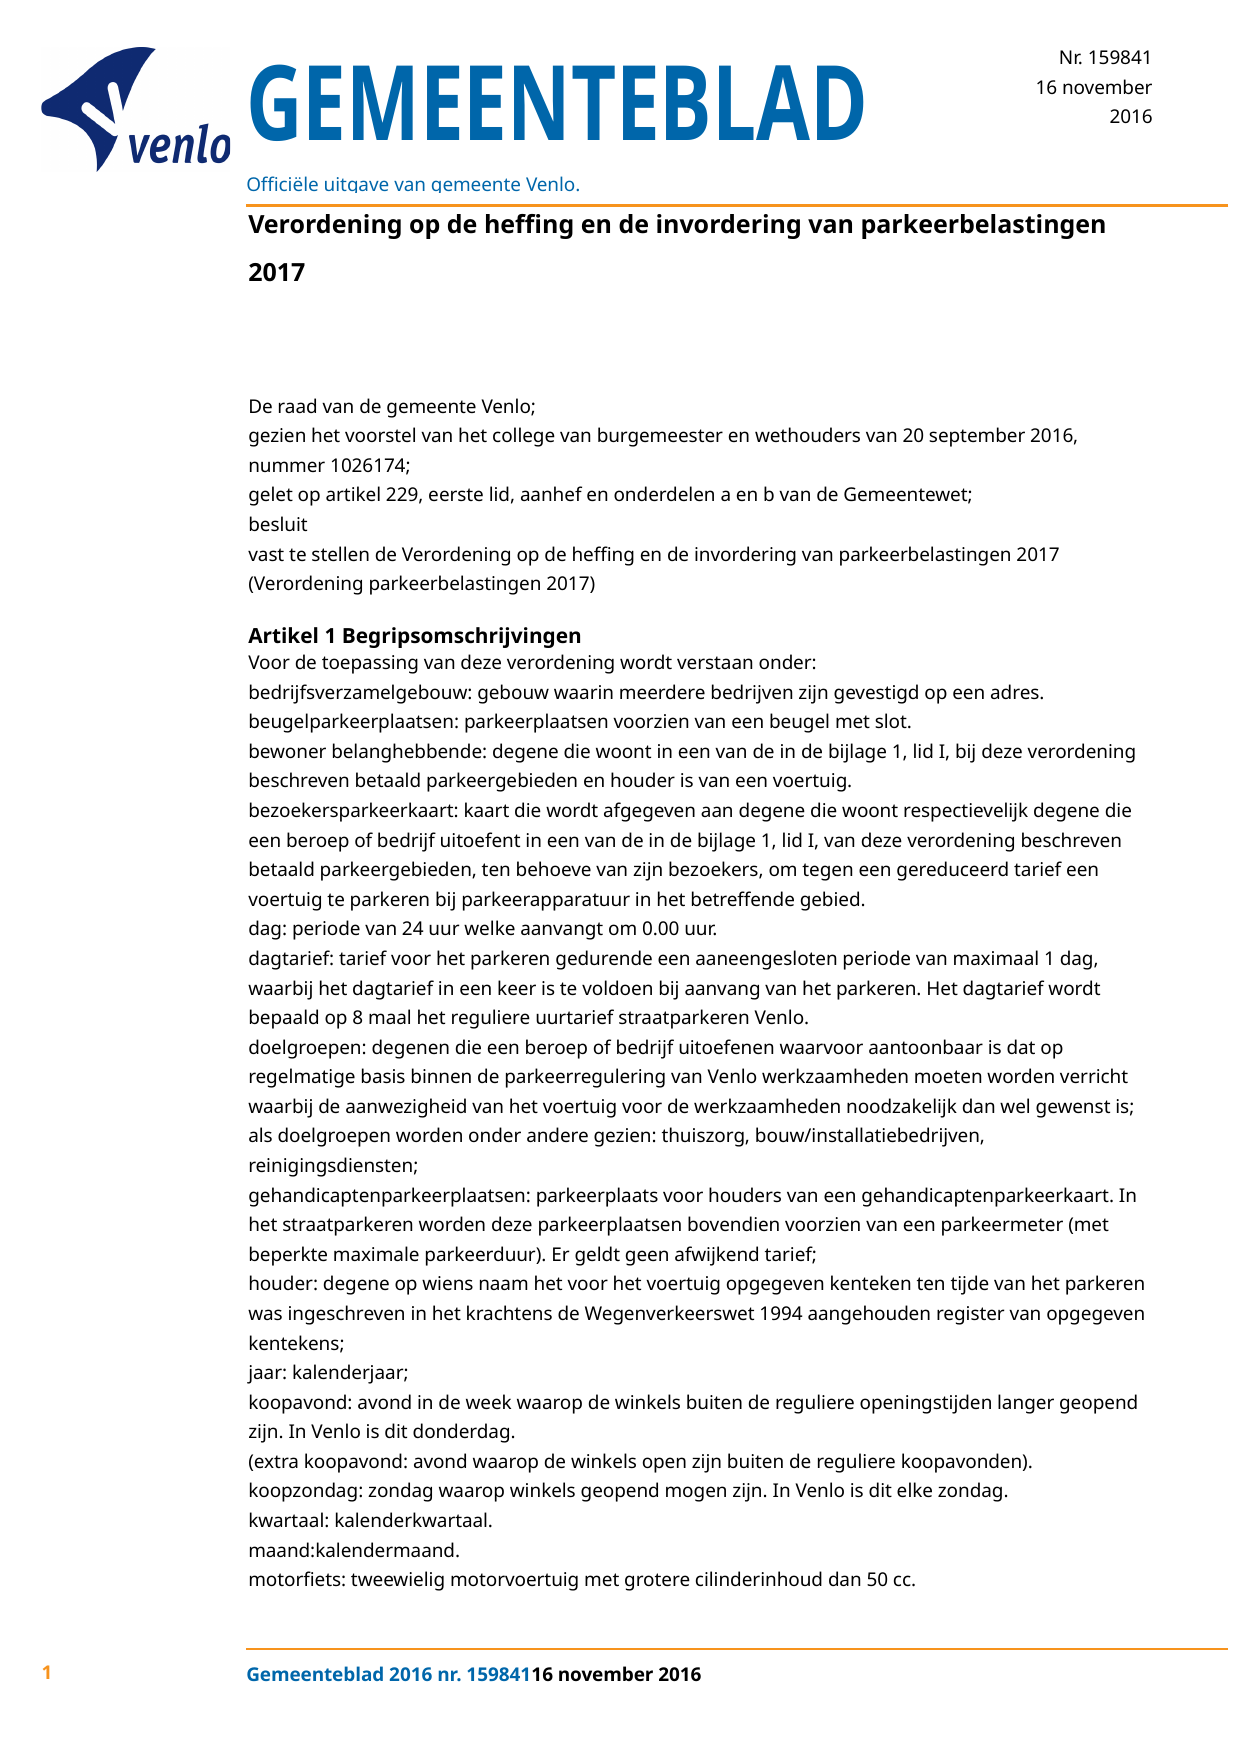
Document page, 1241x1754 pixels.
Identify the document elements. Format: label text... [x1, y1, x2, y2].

text gezien het voorstel van het college van burgemeester en wethouders van 20 september 2016, nummer 1026174; [248, 422, 1152, 478]
text kwartaal: kalenderkwartaal. [248, 1507, 1152, 1533]
text dagtarief: tarief voor het parkeren gedurende een aaneengesloten periode van maximaal 1 dag, waarbij het dagtarief in een keer is te voldoen bij aanvang van het parkeren. Het dagtarief wordt bepaald op 8 maal het reguliere uurtarief straatparkeren Venlo. [248, 945, 1152, 1030]
text koopavond: avond in de week waarop de winkels buiten de reguliere openingstijden langer geopend zijn. In Venlo is dit donderdag. [248, 1389, 1152, 1444]
text maand:kalendermaand. [248, 1537, 1152, 1562]
text besluit [248, 511, 1152, 537]
text De raad van de gemeente Venlo; [248, 393, 1152, 419]
text (Verordening parkeerbelastingen 2017) [248, 570, 1152, 596]
text motorfiets: tweewielig motorvoertuig met grotere cilinderinhoud dan 50 cc. [248, 1566, 1152, 1592]
text dag: periode van 24 uur welke aanvangt om 0.00 uur. [248, 916, 1152, 941]
text bedrijfsverzamelgebouw: gebouw waarin meerdere bedrijven zijn gevestigd op een adres. [248, 679, 1152, 704]
picture [41, 47, 231, 172]
text gelet op artikel 229, eerste lid, aanhef en onderdelen a en b van de Gemeentewet; [248, 482, 1152, 507]
text bewoner belanghebbende: degene die woont in een van de in de bijlage 1, lid I, bij deze verordening beschreven betaald parkeergebieden en houder is van een voertuig. [248, 738, 1152, 793]
text (extra koopavond: avond waarop de winkels open zijn buiten de reguliere koopavonden). [248, 1448, 1152, 1474]
text jaar: kalenderjaar; [248, 1359, 1152, 1385]
text koopzondag: zondag waarop winkels geopend mogen zijn. In Venlo is dit elke zondag. [248, 1478, 1152, 1503]
text vast te stellen de Verordening op de heffing en de invordering van parkeerbelastingen 2017 [248, 541, 1152, 567]
text Artikel 1 Begripsomschrijvingen [248, 621, 1152, 649]
text beugelparkeerplaatsen: parkeerplaatsen voorzien van een beugel met slot. [248, 708, 1152, 734]
text bezoekersparkeerkaart: kaart die wordt afgegeven aan degene die woont respectievelijk degene die een beroep of bedrijf uitoefent in een van de in de bijlage 1, lid I, van deze verordening beschreven betaald parkeergebieden, ten behoeve van zijn bezoekers, om tegen een gereduceerd tarief een voertuig te parkeren bij parkeerapparatuur in het betreffende gebied. [248, 797, 1152, 912]
text gehandicaptenparkeerplaatsen: parkeerplaats voor houders van een gehandicaptenparkeerkaart. In het straatparkeren worden deze parkeerplaatsen bovendien voorzien van een parkeermeter (met beperkte maximale parkeerduur). Er geldt geen afwijkend tarief; [248, 1182, 1152, 1267]
text Verordening op de heffing en de invordering van parkeerbelastingen 2017 [248, 207, 1152, 288]
text doelgroepen: degenen die een beroep of bedrijf uitoefenen waarvoor aantoonbaar is dat op regelmatige basis binnen de parkeerregulering van Venlo werkzaamheden moeten worden verricht waarbij de aanwezigheid van het voertuig voor de werkzaamheden noodzakelijk dan wel gewenst is; als doelgroepen worden onder andere gezien: thuiszorg, bouw/installatiebedrijven, reinigingsdiensten; [248, 1034, 1152, 1178]
text Voor de toepassing van deze verordening wordt verstaan onder: [248, 649, 1152, 675]
text houder: degene op wiens naam het voor het voertuig opgegeven kenteken ten tijde van het parkeren was ingeschreven in het krachtens de Wegenverkeerswet 1994 aangehouden register van opgegeven kentekens; [248, 1271, 1152, 1355]
